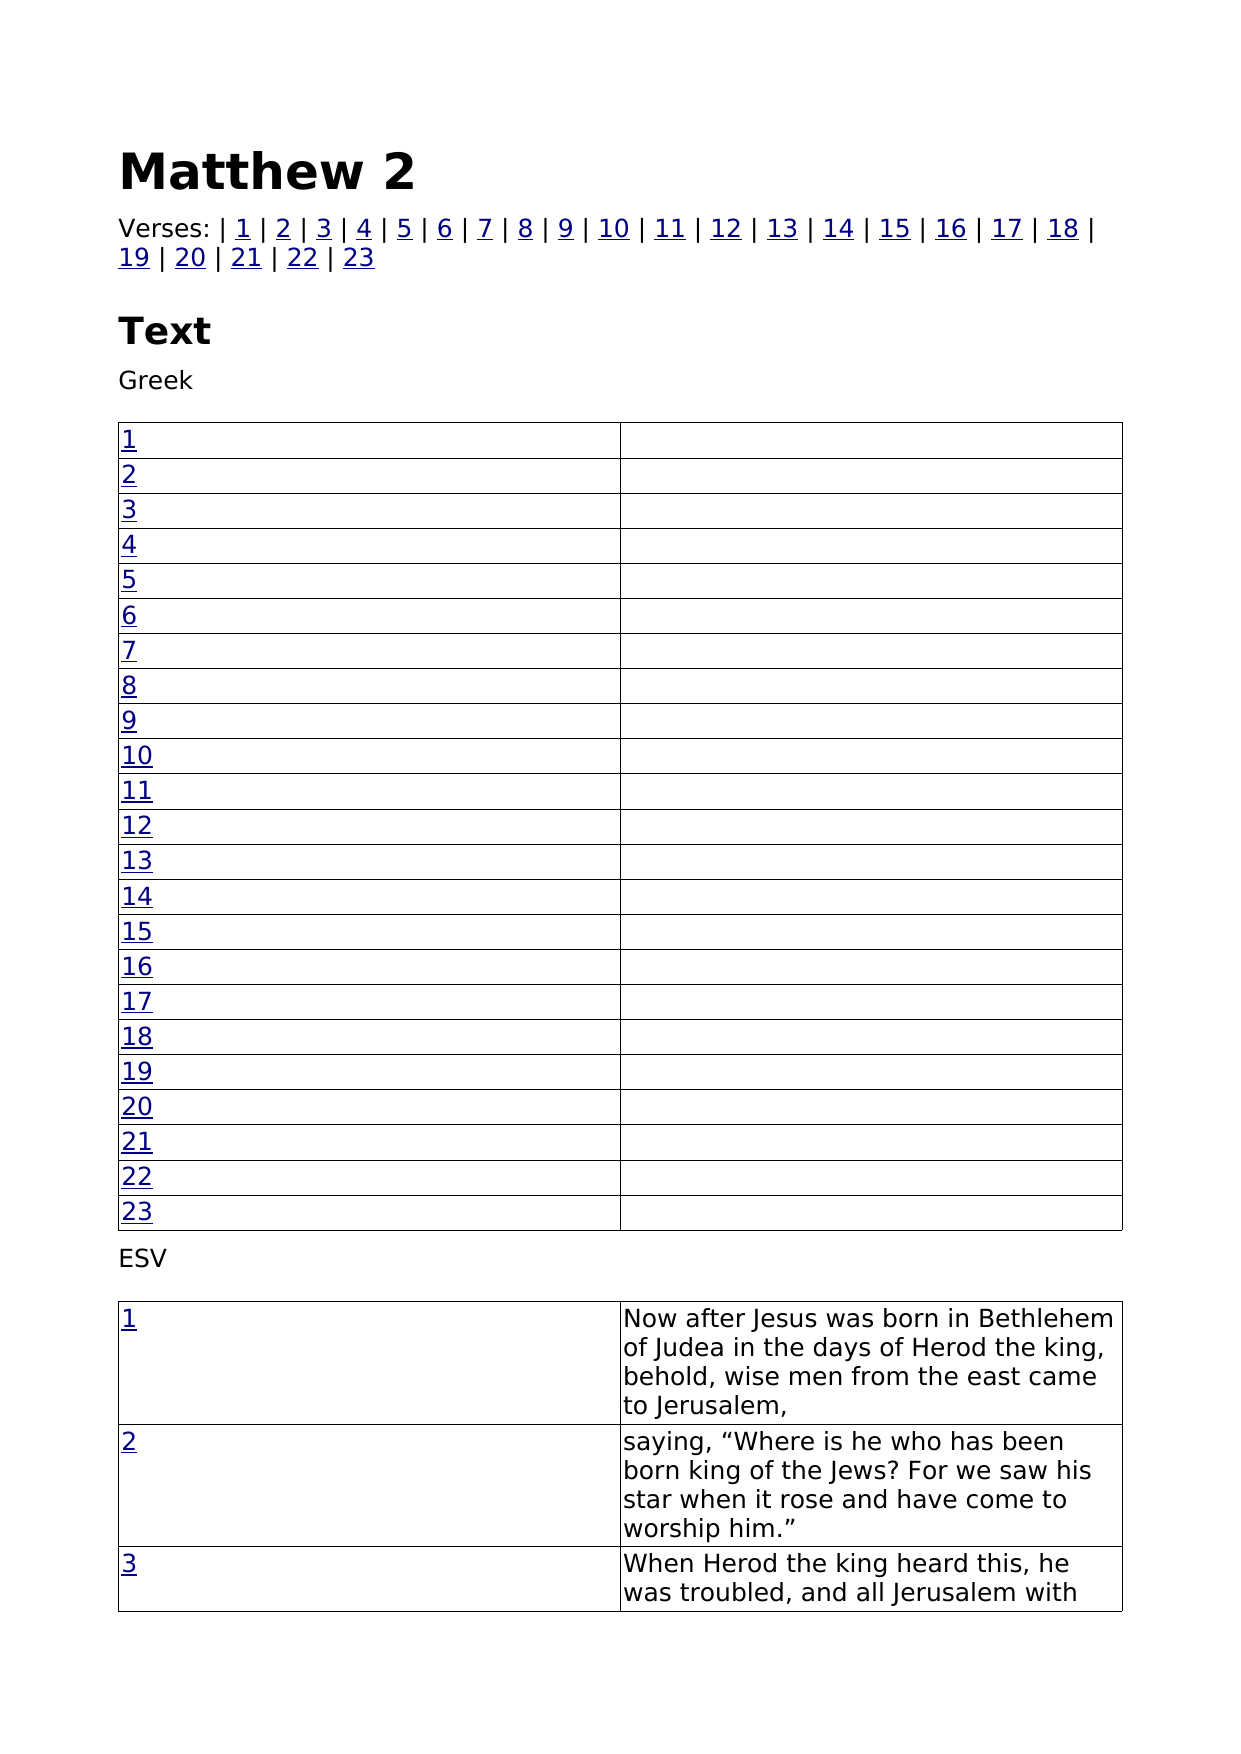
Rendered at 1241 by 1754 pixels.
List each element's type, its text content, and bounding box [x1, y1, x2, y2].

table_cell [621, 1125, 1122, 1159]
table_cell [621, 739, 1122, 773]
table_cell [621, 1020, 1122, 1054]
table_cell 19 [119, 1055, 620, 1089]
table_cell [621, 845, 1122, 879]
table_cell [621, 1090, 1122, 1124]
table_cell 4 [119, 529, 620, 563]
table_cell 7 [119, 634, 620, 668]
table_cell 9 [119, 704, 620, 738]
table_cell [621, 950, 1122, 984]
table_header 1 [119, 1302, 620, 1424]
table_cell [621, 669, 1122, 703]
table_cell [621, 1161, 1122, 1194]
table_cell 3 [119, 494, 620, 528]
table_cell [621, 704, 1122, 738]
table_cell 5 [119, 564, 620, 598]
table_cell 23 [119, 1196, 620, 1230]
table_cell [621, 459, 1122, 492]
table_cell [621, 880, 1122, 914]
table_cell 11 [119, 774, 620, 808]
table_cell [621, 1196, 1122, 1230]
table_cell 12 [119, 810, 620, 843]
table_cell 6 [119, 599, 620, 633]
table_cell 10 [119, 739, 620, 773]
text Greek [118, 366, 1122, 395]
text ESV [118, 1244, 1122, 1274]
table_cell 2 [119, 1425, 620, 1546]
table_header [621, 423, 1122, 457]
table_cell When Herod the king heard this, he was troubled, and all Jerusalem with [621, 1547, 1122, 1611]
table_cell 20 [119, 1090, 620, 1124]
table_cell 8 [119, 669, 620, 703]
subtitle Text [118, 310, 1122, 353]
table_cell [621, 529, 1122, 563]
text Verses: | 1 | 2 | 3 | 4 | 5 | 6 | 7 | 8 | 9 | 10 | 11 | 12 | 13 | 14 | 15 | 16 | 17 | 18 | 19 | 20 | 21 | 22 | 23 [118, 214, 1122, 272]
table_header 1 [119, 423, 620, 457]
table_cell [621, 494, 1122, 528]
table_cell [621, 634, 1122, 668]
table_cell 14 [119, 880, 620, 914]
table_cell [621, 915, 1122, 949]
subtitle Matthew 2 [118, 143, 1122, 201]
table_cell 3 [119, 1547, 620, 1611]
table_cell 17 [119, 985, 620, 1019]
table_cell saying, “Where is he who has been born king of the Jews? For we saw his star when it rose and have come to worship him.” [621, 1425, 1122, 1546]
table_cell [621, 810, 1122, 843]
table_cell 16 [119, 950, 620, 984]
table_header Now after Jesus was born in Bethlehem of Judea in the days of Herod the king, behold, wise men from the east came to Jerusalem, [621, 1302, 1122, 1424]
table_cell [621, 1055, 1122, 1089]
table_cell 13 [119, 845, 620, 879]
table_cell 22 [119, 1161, 620, 1194]
table_cell 21 [119, 1125, 620, 1159]
table_cell [621, 985, 1122, 1019]
table_cell 18 [119, 1020, 620, 1054]
table_cell 2 [119, 459, 620, 492]
table_cell [621, 774, 1122, 808]
table_cell [621, 599, 1122, 633]
table_cell [621, 564, 1122, 598]
table_cell 15 [119, 915, 620, 949]
